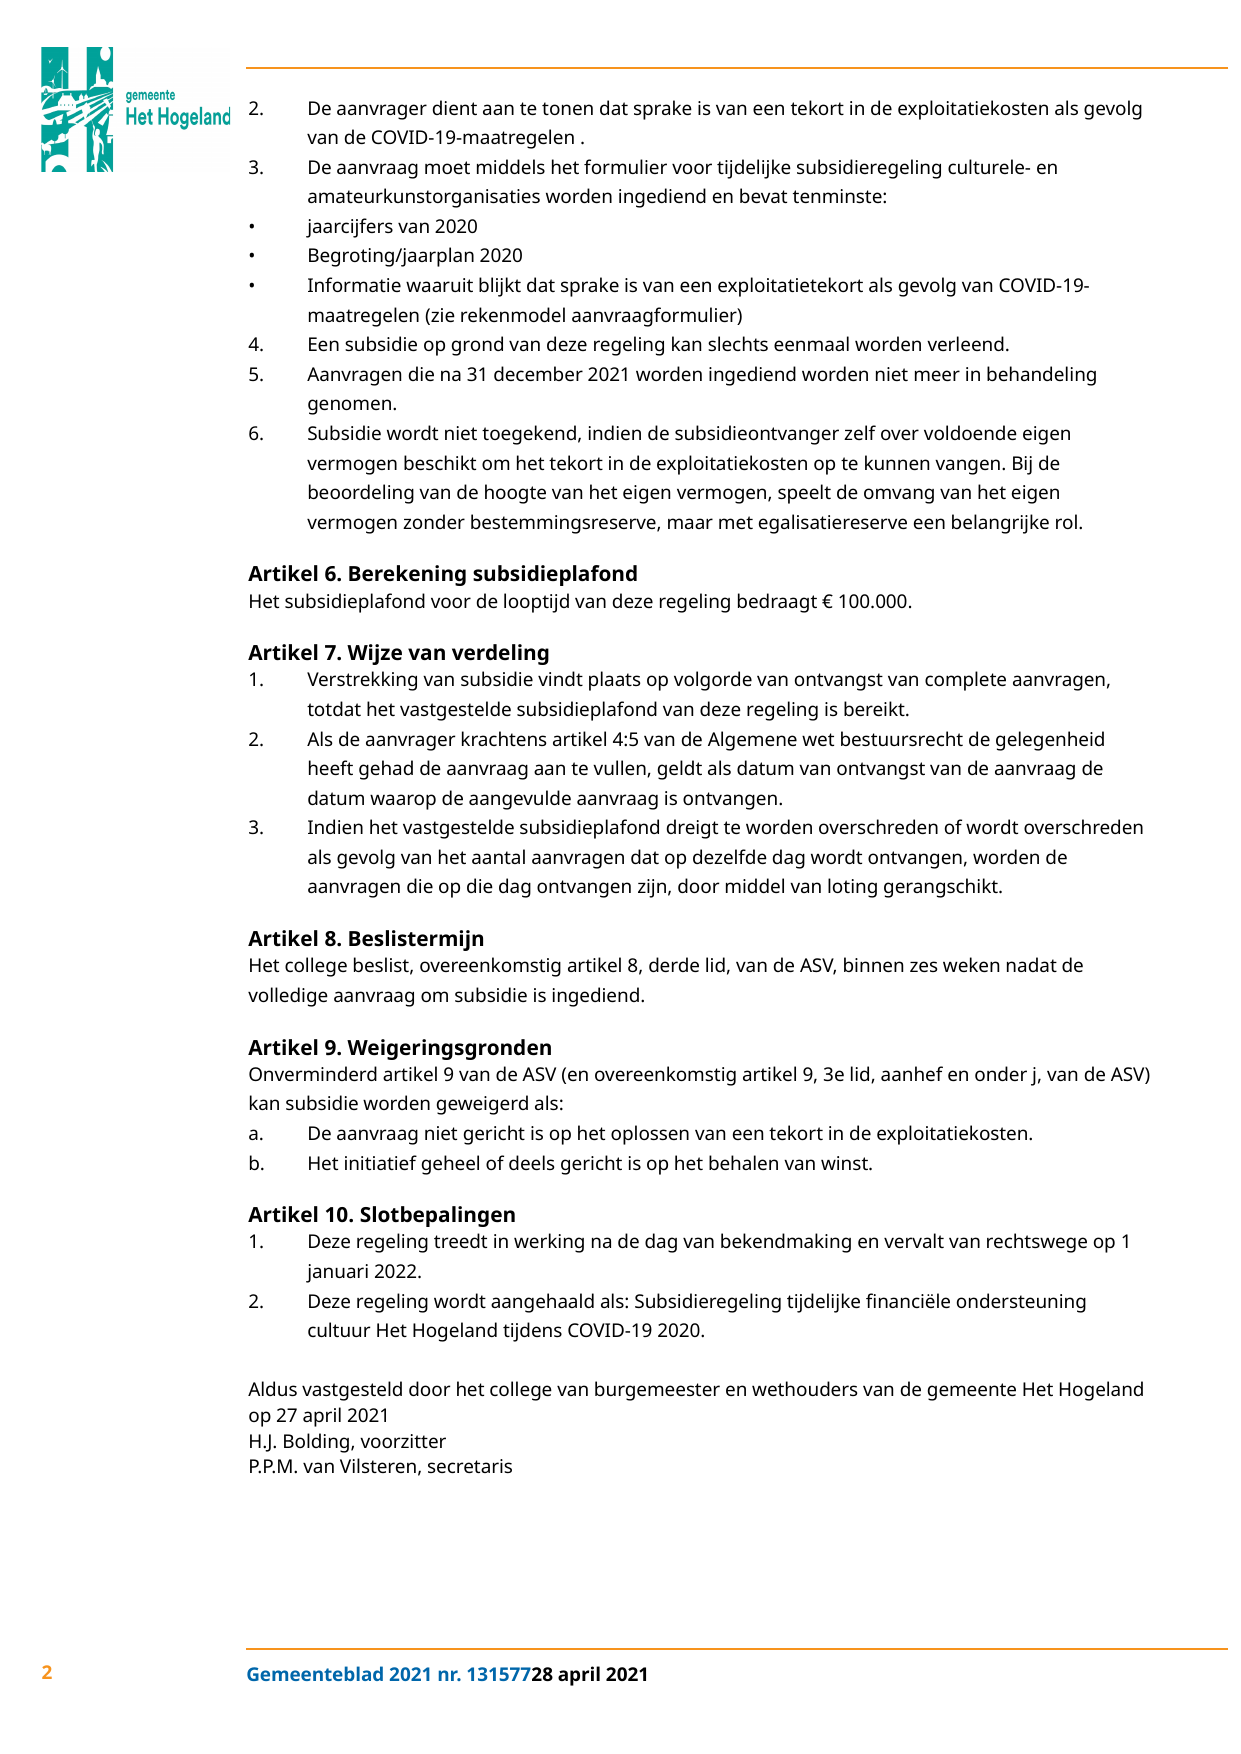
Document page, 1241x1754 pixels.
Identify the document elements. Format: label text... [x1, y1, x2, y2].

list jaarcijfers van 2020 [248, 213, 1152, 239]
text Aldus vastgesteld door het college van burgemeester en wethouders van de gemeente Het Hogeland op 27 april 2021 [248, 1377, 1152, 1428]
picture [41, 47, 231, 172]
text H.J. Bolding, voorzitter [248, 1428, 1152, 1454]
list Verstrekking van subsidie vindt plaats op volgorde van ontvangst van complete aanvragen, totdat het vastgestelde subsidieplafond van deze regeling is bereikt. [248, 667, 1152, 722]
text Artikel 8. Beslistermijn [248, 924, 1152, 953]
list Aanvragen die na 31 december 2021 worden ingediend worden niet meer in behandeling genomen. [248, 361, 1152, 416]
text Artikel 6. Berekening subsidieplafond [248, 559, 1152, 588]
list Begroting/jaarplan 2020 [248, 243, 1152, 268]
list Het initiatief geheel of deels gericht is op het behalen van winst. [248, 1150, 1152, 1176]
text Artikel 9. Weigeringsgronden [248, 1033, 1152, 1061]
list Informatie waaruit blijkt dat sprake is van een exploitatietekort als gevolg van COVID-19-maatregelen (zie rekenmodel aanvraagformulier) [248, 272, 1152, 328]
text Onverminderd artikel 9 van de ASV (en overeenkomstig artikel 9, 3e lid, aanhef en onder j, van de ASV) kan subsidie worden geweigerd als: [248, 1061, 1152, 1116]
list Subsidie wordt niet toegekend, indien de subsidieontvanger zelf over voldoende eigen vermogen beschikt om het tekort in de exploitatiekosten op te kunnen vangen. Bij de beoordeling van de hoogte van het eigen vermogen, speelt de omvang van het eigen vermogen zonder bestemmingsreserve, maar met egalisatiereserve een belangrijke rol. [248, 420, 1152, 535]
text Artikel 7. Wijze van verdeling [248, 638, 1152, 667]
list De aanvraag moet middels het formulier voor tijdelijke subsidieregeling culturele- en amateurkunstorganisaties worden ingediend en bevat tenminste: [248, 154, 1152, 209]
list Een subsidie op grond van deze regeling kan slechts eenmaal worden verleend. [248, 331, 1152, 357]
list Als de aanvrager krachtens artikel 4:5 van de Algemene wet bestuursrecht de gelegenheid heeft gehad de aanvraag aan te vullen, geldt als datum van ontvangst van de aanvraag de datum waarop de aangevulde aanvraag is ontvangen. [248, 726, 1152, 811]
text Het subsidieplafond voor de looptijd van deze regeling bedraagt € 100.000. [248, 588, 1152, 613]
list Deze regeling wordt aangehaald als: Subsidieregeling tijdelijke financiële ondersteuning cultuur Het Hogeland tijdens COVID-19 2020. [248, 1288, 1152, 1343]
text P.P.M. van Vilsteren, secretaris [248, 1454, 1152, 1479]
list De aanvraag niet gericht is op het oplossen van een tekort in de exploitatiekosten. [248, 1120, 1152, 1146]
text Het college beslist, overeenkomstig artikel 8, derde lid, van de ASV, binnen zes weken nadat de volledige aanvraag om subsidie is ingediend. [248, 953, 1152, 1008]
text Artikel 10. Slotbepalingen [248, 1200, 1152, 1229]
list Indien het vastgestelde subsidieplafond dreigt te worden overschreden of wordt overschreden als gevolg van het aantal aanvragen dat op dezelfde dag wordt ontvangen, worden de aanvragen die op die dag ontvangen zijn, door middel van loting gerangschikt. [248, 814, 1152, 899]
list De aanvrager dient aan te tonen dat sprake is van een tekort in de exploitatiekosten als gevolg van de COVID-19-maatregelen . [248, 95, 1152, 150]
list Deze regeling treedt in werking na de dag van bekendmaking en vervalt van rechtswege op 1 januari 2022. [248, 1229, 1152, 1284]
